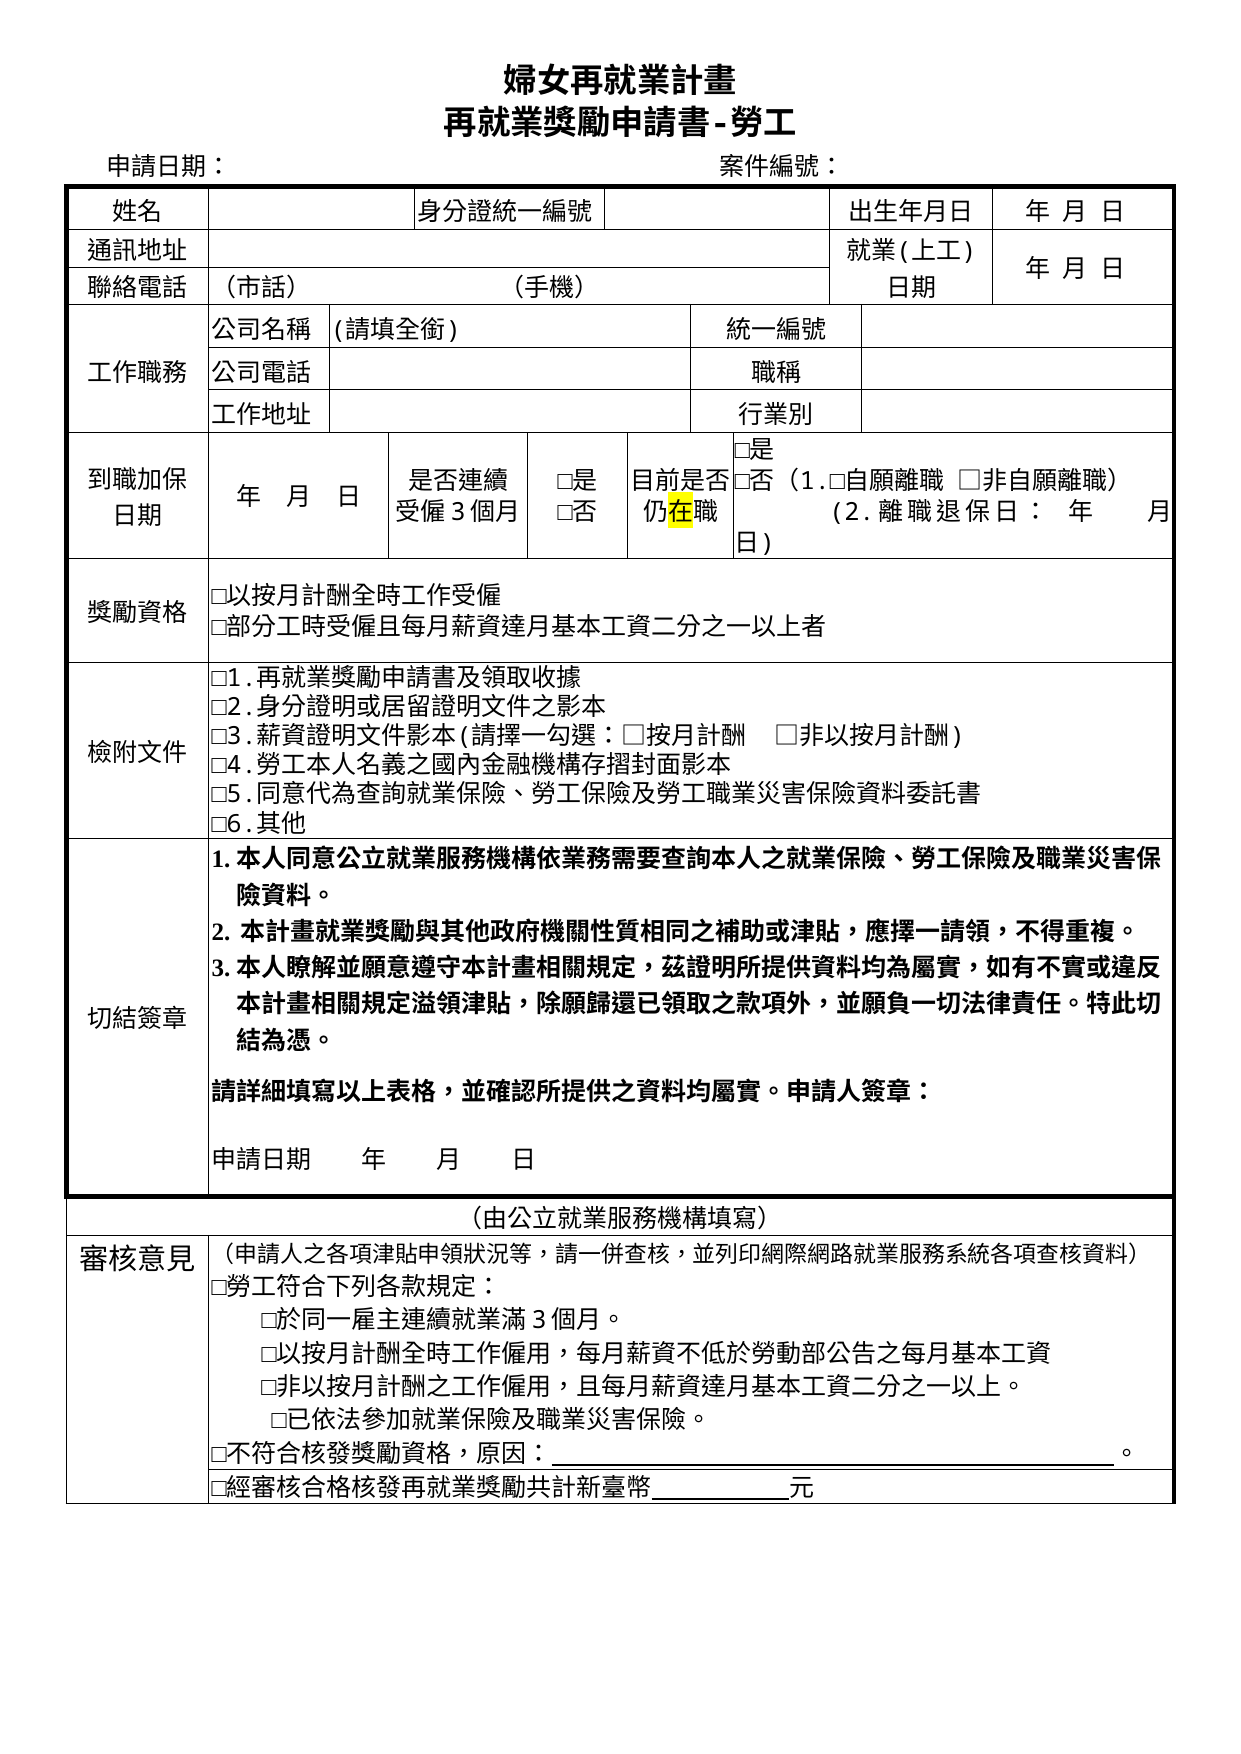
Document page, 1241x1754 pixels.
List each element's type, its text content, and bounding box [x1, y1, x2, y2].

table_cell 檢附文件 [69, 663, 208, 838]
table_cell 本人同意公立就業服務機構依業務需要查詢本人之就業保險、勞工保險及職業災害保險資料。 本計畫就業獎勵與其他政府機關性質相同之補助或津貼，應擇一請領，不得重複。 本人瞭解並願意遵守本計畫相關規定，茲證明所提供資料均為屬實，如有不實或違反本計畫相關規定溢領津貼，除願歸還已領取之款項外，並願負一切法律責任。特此切結為憑。 請詳細填寫以上表格，並確認所提供之資料均屬實。申請人簽章： 申請日期 年 月 日 [209, 839, 1172, 1194]
table_header 身分證統一編號 [415, 189, 604, 229]
table_cell 年 月 日 [209, 433, 388, 558]
subtitle 申請日期： 案件編號： [106, 142, 1134, 184]
table_cell (請填全銜) [330, 305, 690, 347]
table_cell 就業(上工) 日期 [830, 230, 992, 304]
table_cell 公司電話 [209, 348, 329, 389]
table_cell 目前是否 仍在職 [628, 433, 733, 558]
table_cell 通訊地址 [69, 230, 208, 267]
table_cell [209, 230, 829, 267]
table_cell 審核意見 [67, 1236, 208, 1503]
table_cell （由公立就業服務機構填寫） [67, 1199, 1172, 1235]
table_header 姓名 [69, 189, 208, 229]
table_cell [330, 348, 690, 389]
table_header 年 月 日 [993, 189, 1172, 229]
table_cell □1.再就業獎勵申請書及領取收據 □2.身分證明或居留證明文件之影本 □3.薪資證明文件影本(請擇一勾選：□按月計酬 □非以按月計酬) □4.勞工本人名義之國內金融機構存摺封面影本 □5.同意代為查詢就業保險、勞工保險及勞工職業災害保險資料委託書 □6.其他 [209, 663, 1172, 838]
table_cell 工作職務 [69, 305, 208, 432]
table_cell □經審核合格核發再就業獎勵共計新臺幣 元 [209, 1470, 1172, 1503]
table_cell （市話） （手機） [209, 268, 829, 304]
table_cell 切結簽章 [69, 839, 208, 1194]
table_cell 公司名稱 [209, 305, 329, 347]
table_header [209, 189, 414, 229]
subtitle 婦女再就業計畫 [106, 59, 1134, 101]
table_cell 行業別 [691, 390, 861, 432]
table_cell 職稱 [691, 348, 861, 389]
table_cell 到職加保 日期 [69, 433, 208, 558]
table_cell （申請人之各項津貼申領狀況等，請一併查核，並列印網際網路就業服務系統各項查核資料） □勞工符合下列各款規定： □於同一雇主連續就業滿3個月。 □以按月計酬全時工作僱用，每月薪資不低於勞動部公告之每月基本工資 □非以按月計酬之工作僱用，且每月薪資達月基本工資二分之一以上。 □已依法參加就業保險及職業災害保險。 □不符合核發獎勵資格，原因： 。 [209, 1236, 1172, 1469]
table_cell 是否連續 受僱3個月 [389, 433, 527, 558]
table_cell [862, 305, 1172, 347]
table_cell □是 □否 [528, 433, 627, 558]
table_cell [862, 348, 1172, 389]
table_cell 獎勵資格 [69, 559, 208, 662]
subtitle 再就業獎勵申請書-勞工 [106, 101, 1134, 142]
table_cell [862, 390, 1172, 432]
table_cell □以按月計酬全時工作受僱 □部分工時受僱且每月薪資達月基本工資二分之一以上者 [209, 559, 1172, 662]
table_header 出生年月日 [830, 189, 992, 229]
table_cell 年 月 日 [993, 230, 1172, 304]
table_cell 工作地址 [209, 390, 329, 432]
table_cell 聯絡電話 [69, 268, 208, 304]
table_cell 統一編號 [691, 305, 861, 347]
table_header [605, 189, 829, 229]
table_cell □是 □否（1.□自願離職 □非自願離職） (2.離職退保日： 年 月 日) [734, 433, 1172, 558]
table_cell [330, 390, 690, 432]
